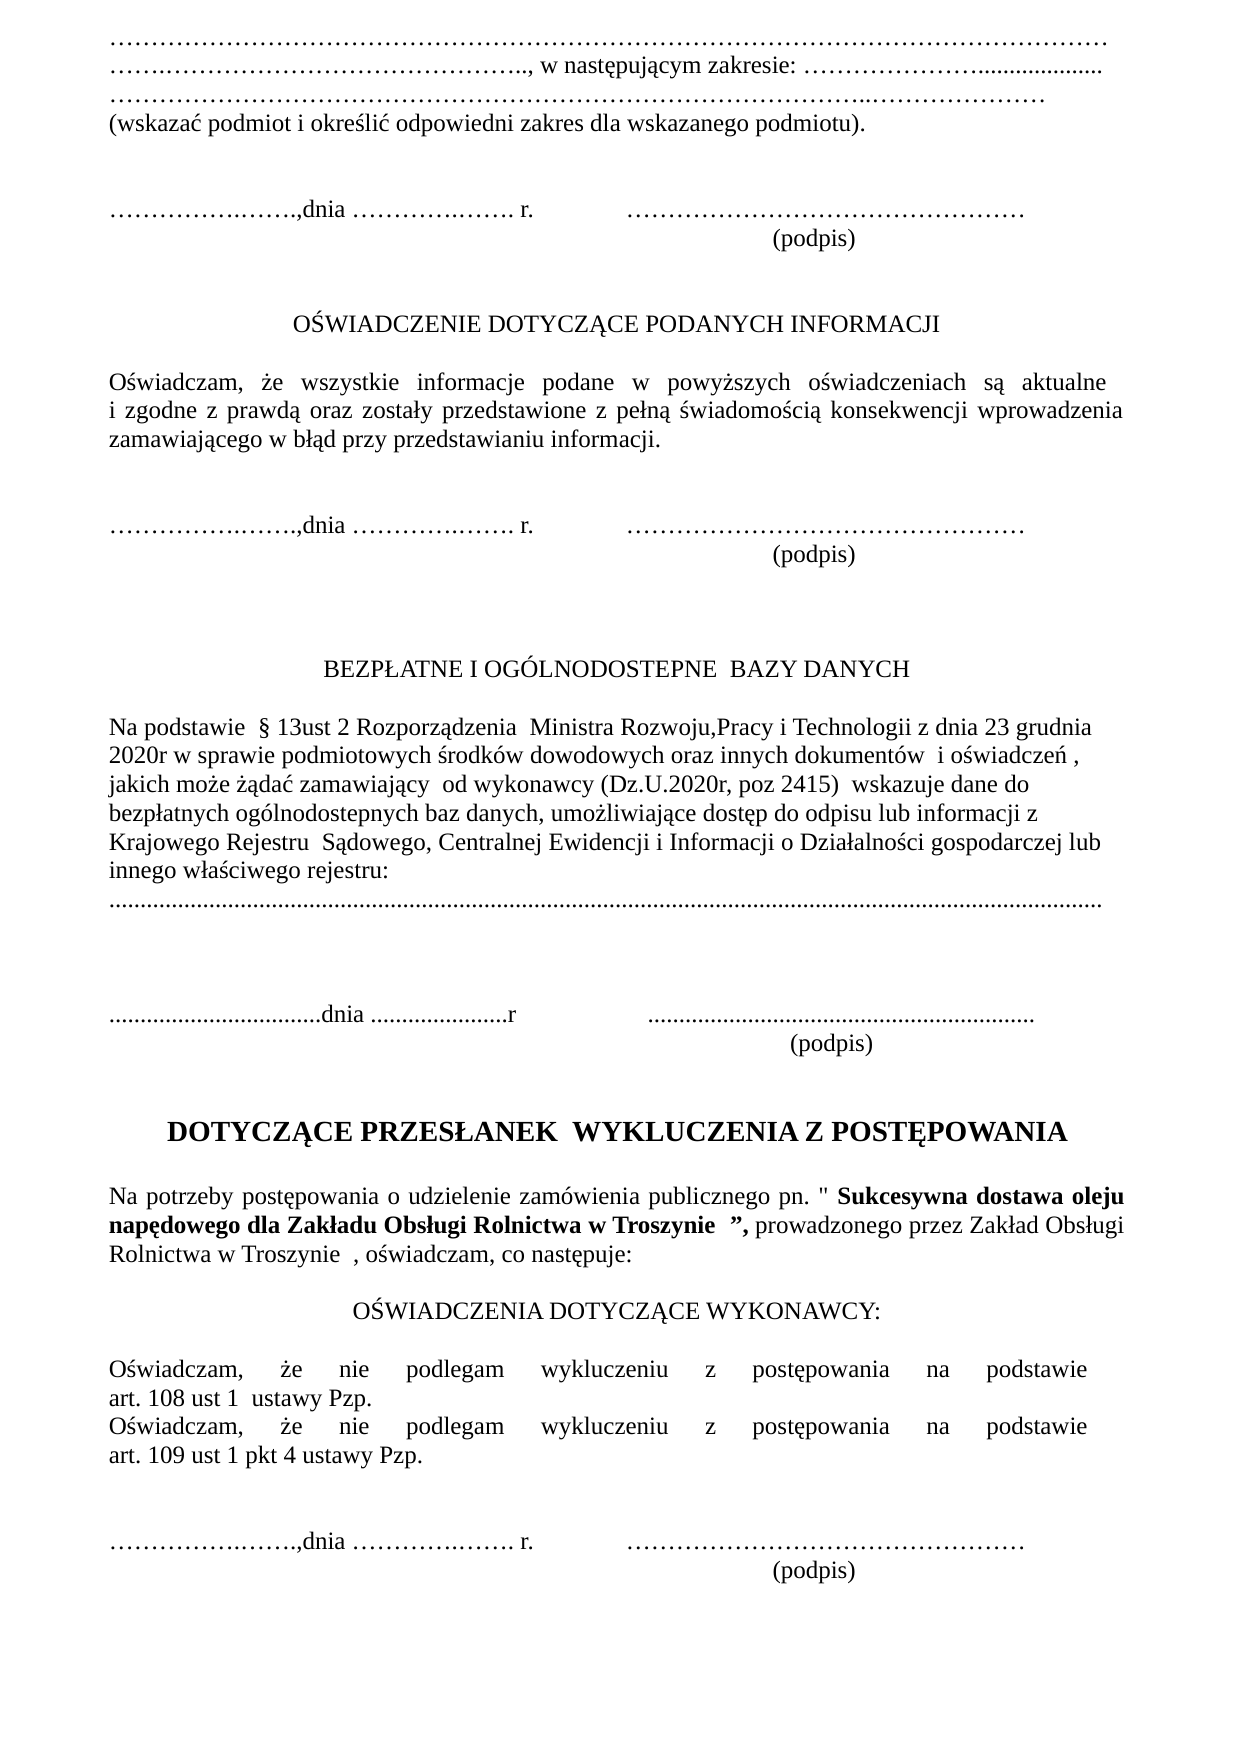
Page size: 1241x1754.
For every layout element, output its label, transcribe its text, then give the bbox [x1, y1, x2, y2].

text ……………………………………………………………………………………………………………….…………………………………….., w następującym zakresie: ………………….................... [108, 22, 1125, 79]
text …………….…….,dnia ………….……. r. ………………………………………… [108, 1526, 1125, 1555]
text ………………………………………………………………………………..………………… [108, 79, 1125, 108]
text Na potrzeby postępowania o udzielenie zamówienia publicznego pn. " Sukcesywna dostawa oleju napędowego dla Zakładu Obsługi Rolnictwa w Troszynie ”, prowadzonego przez Zakład Obsługi Rolnictwa w Troszynie , oświadczam, co następuje: [108, 1181, 1125, 1268]
text Oświadczam, że wszystkie informacje podane w powyższych oświadczeniach są aktualne i zgodne z prawdą oraz zostały przedstawione z pełną świadomością konsekwencji wprowadzenia zamawiającego w błąd przy przedstawianiu informacji. [108, 367, 1125, 453]
text ............................................................................................................................................................... [108, 884, 1125, 913]
text (podpis) [698, 1555, 1125, 1584]
text Na podstawie § 13ust 2 Rozporządzenia Ministra Rozwoju,Pracy i Technologii z dnia 23 grudnia 2020r w sprawie podmiotowych środków dowodowych oraz innych dokumentów i oświadczeń , jakich może żądać zamawiający od wykonawcy (Dz.U.2020r, poz 2415) wskazuje dane do bezpłatnych ogólnodostepnych baz danych, umożliwiające dostęp do odpisu lub informacji z Krajowego Rejestru Sądowego, Centralnej Ewidencji i Informacji o Działalności gospodarczej lub innego właściwego rejestru: [108, 712, 1125, 884]
text Oświadczam, że nie podlegam wykluczeniu z postępowania na podstawie art. 108 ust 1 ustawy Pzp. [108, 1354, 1125, 1411]
text …………….…….,dnia ………….……. r. ………………………………………… [108, 511, 1125, 539]
text Oświadczam, że nie podlegam wykluczeniu z postępowania na podstawie art. 109 ust 1 pkt 4 ustawy Pzp. [108, 1411, 1125, 1469]
text DOTYCZĄCE PRZESŁANEK WYKLUCZENIA Z POSTĘPOWANIA [108, 1114, 1125, 1148]
text …………….…….,dnia ………….……. r. ………………………………………… [108, 194, 1125, 223]
text BEZPŁATNE I OGÓLNODOSTEPNE BAZY DANYCH [108, 654, 1125, 683]
text (podpis) [108, 1028, 1125, 1057]
text (podpis) [698, 223, 1125, 252]
text (wskazać podmiot i określić odpowiedni zakres dla wskazanego podmiotu). [108, 108, 1125, 137]
text (podpis) [698, 539, 1125, 568]
text OŚWIADCZENIE DOTYCZĄCE PODANYCH INFORMACJI [108, 309, 1125, 338]
text ..................................dnia ......................r .............................................................. [108, 999, 1125, 1028]
text OŚWIADCZENIA DOTYCZĄCE WYKONAWCY: [108, 1296, 1125, 1325]
